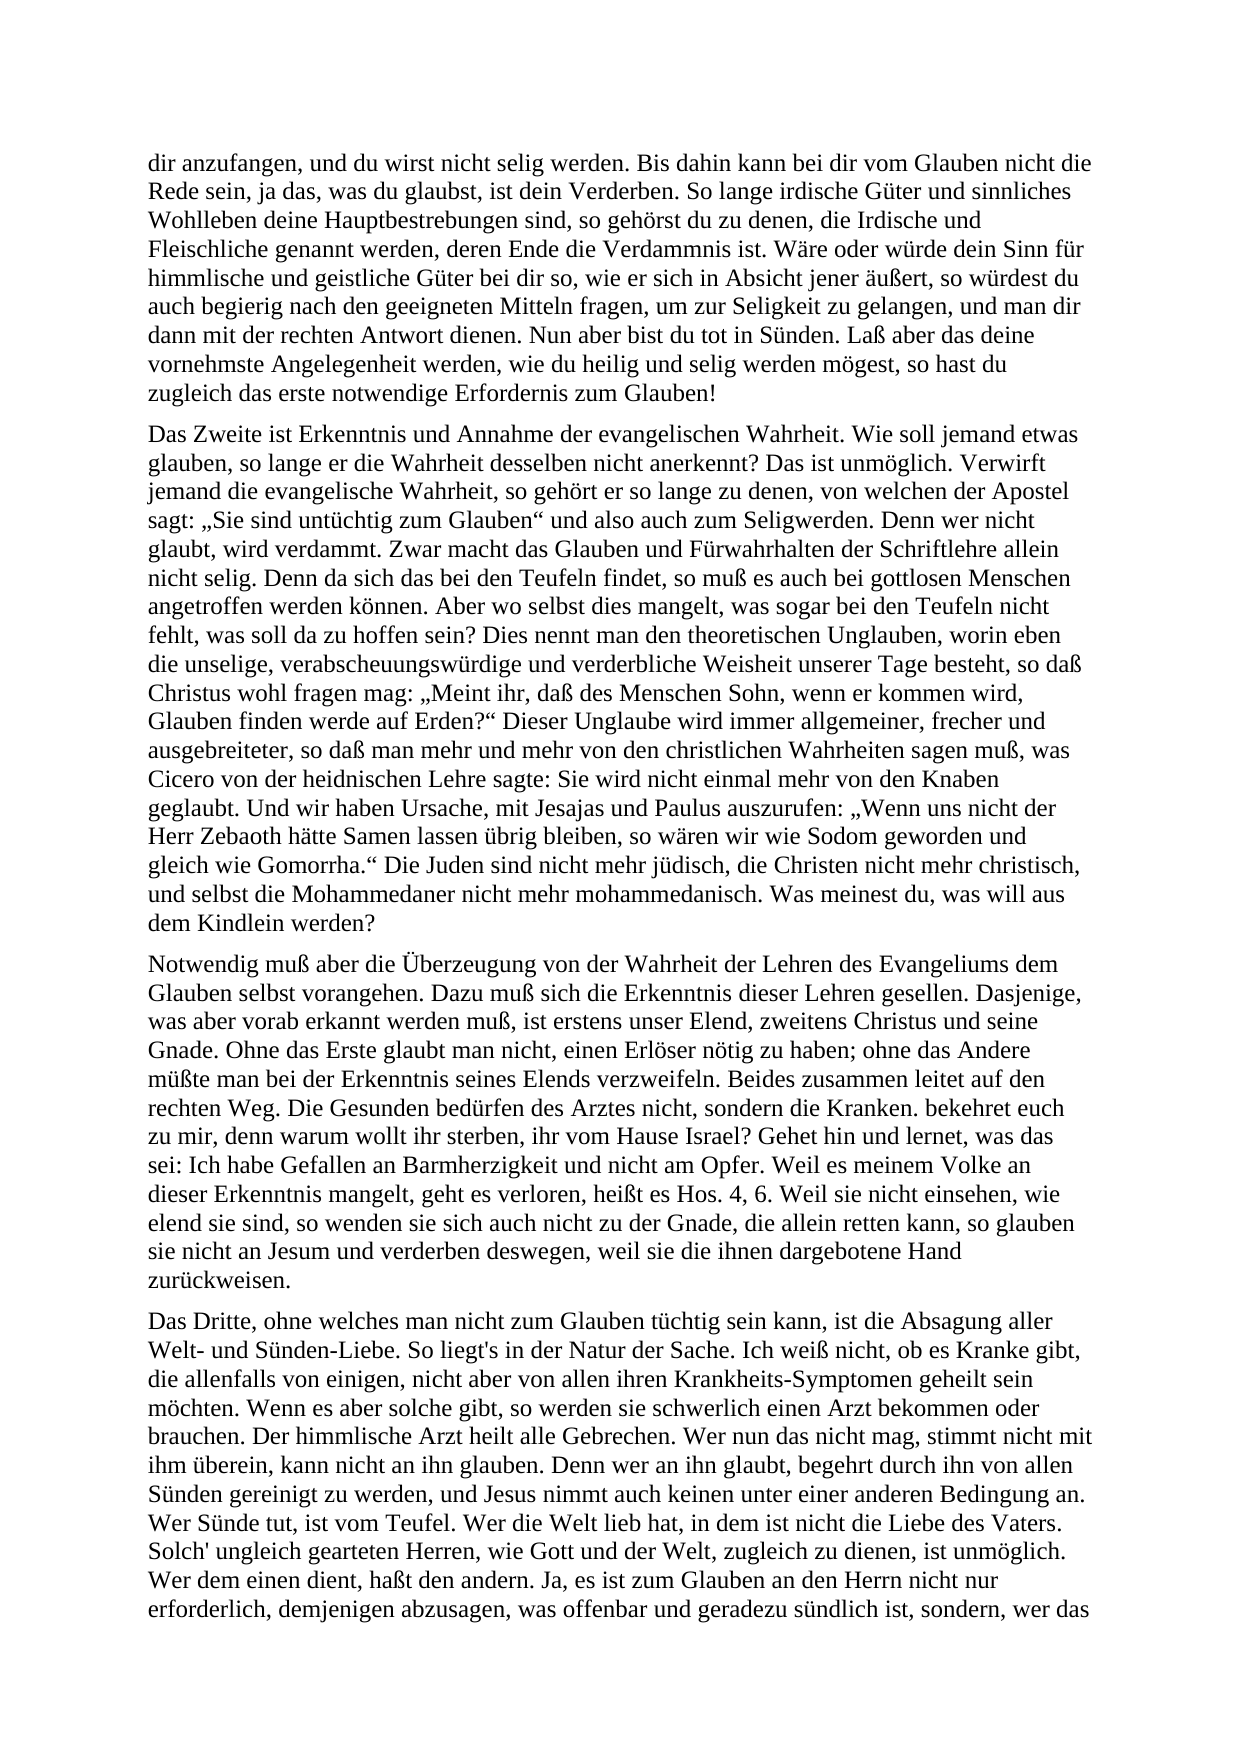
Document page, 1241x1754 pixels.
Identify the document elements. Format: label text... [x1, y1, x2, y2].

text Notwendig muß aber die Überzeugung von der Wahrheit der Lehren des Evangeliums dem Glauben selbst vorangehen. Dazu muß sich die Erkenntnis dieser Lehren gesellen. Dasjenige, was aber vorab erkannt werden muß, ist erstens unser Elend, zweitens Christus und seine Gnade. Ohne das Erste glaubt man nicht, einen Erlöser nötig zu haben; ohne das Andere müßte man bei der Erkenntnis seines Elends verzweifeln. Beides zusammen leitet auf den rechten Weg. Die Gesunden bedürfen des Arztes nicht, sondern die Kranken. bekehret euch zu mir, denn warum wollt ihr sterben, ihr vom Hause Israel? Gehet hin und lernet, was das sei: Ich habe Gefallen an Barmherzigkeit und nicht am Opfer. Weil es meinem Volke an dieser Erkenntnis mangelt, geht es verloren, heißt es Hos. 4, 6. Weil sie nicht einsehen, wie elend sie sind, so wenden sie sich auch nicht zu der Gnade, die allein retten kann, so glauben sie nicht an Jesum und verderben deswegen, weil sie die ihnen dargebotene Hand zurückweisen. [148, 949, 1093, 1294]
text dir anzufangen, und du wirst nicht selig werden. Bis dahin kann bei dir vom Glauben nicht die Rede sein, ja das, was du glaubst, ist dein Verderben. So lange irdische Güter und sinnliches Wohlleben deine Hauptbestrebungen sind, so gehörst du zu denen, die Irdische und Fleischliche genannt werden, deren Ende die Verdammnis ist. Wäre oder würde dein Sinn für himmlische und geistliche Güter bei dir so, wie er sich in Absicht jener äußert, so würdest du auch begierig nach den geeigneten Mitteln fragen, um zur Seligkeit zu gelangen, und man dir dann mit der rechten Antwort dienen. Nun aber bist du tot in Sünden. Laß aber das deine vornehmste Angelegenheit werden, wie du heilig und selig werden mögest, so hast du zugleich das erste notwendige Erfordernis zum Glauben! [148, 148, 1093, 406]
text Das Zweite ist Erkenntnis und Annahme der evangelischen Wahrheit. Wie soll jemand etwas glauben, so lange er die Wahrheit desselben nicht anerkennt? Das ist unmöglich. Verwirft jemand die evangelische Wahrheit, so gehört er so lange zu denen, von welchen der Apostel sagt: „Sie sind untüchtig zum Glauben“ und also auch zum Seligwerden. Denn wer nicht glaubt, wird verdammt. Zwar macht das Glauben und Fürwahrhalten der Schriftlehre allein nicht selig. Denn da sich das bei den Teufeln findet, so muß es auch bei gottlosen Menschen angetroffen werden können. Aber wo selbst dies mangelt, was sogar bei den Teufeln nicht fehlt, was soll da zu hoffen sein? Dies nennt man den theoretischen Unglauben, worin eben die unselige, verabscheuungswürdige und verderbliche Weisheit unserer Tage besteht, so daß Christus wohl fragen mag: „Meint ihr, daß des Menschen Sohn, wenn er kommen wird, Glauben finden werde auf Erden?“ Dieser Unglaube wird immer allgemeiner, frecher und ausgebreiteter, so daß man mehr und mehr von den christlichen Wahrheiten sagen muß, was Cicero von der heidnischen Lehre sagte: Sie wird nicht einmal mehr von den Knaben geglaubt. Und wir haben Ursache, mit Jesajas und Paulus auszurufen: „Wenn uns nicht der Herr Zebaoth hätte Samen lassen übrig bleiben, so wären wir wie Sodom geworden und gleich wie Gomorrha.“ Die Juden sind nicht mehr jüdisch, die Christen nicht mehr christisch, und selbst die Mohammedaner nicht mehr mohammedanisch. Was meinest du, was will aus dem Kindlein werden? [148, 419, 1093, 936]
text Das Dritte, ohne welches man nicht zum Glauben tüchtig sein kann, ist die Absagung aller Welt- und Sünden-Liebe. So liegt's in der Natur der Sache. Ich weiß nicht, ob es Kranke gibt, die allenfalls von einigen, nicht aber von allen ihren Krankheits-Symptomen geheilt sein möchten. Wenn es aber solche gibt, so werden sie schwerlich einen Arzt bekommen oder brauchen. Der himmlische Arzt heilt alle Gebrechen. Wer nun das nicht mag, stimmt nicht mit ihm überein, kann nicht an ihn glauben. Denn wer an ihn glaubt, begehrt durch ihn von allen Sünden gereinigt zu werden, und Jesus nimmt auch keinen unter einer anderen Bedingung an. Wer Sünde tut, ist vom Teufel. Wer die Welt lieb hat, in dem ist nicht die Liebe des Vaters. Solch' ungleich gearteten Herren, wie Gott und der Welt, zugleich zu dienen, ist unmöglich. Wer dem einen dient, haßt den andern. Ja, es ist zum Glauben an den Herrn nicht nur erforderlich, demjenigen abzusagen, was offenbar und geradezu sündlich ist, sondern, wer das [148, 1306, 1093, 1623]
